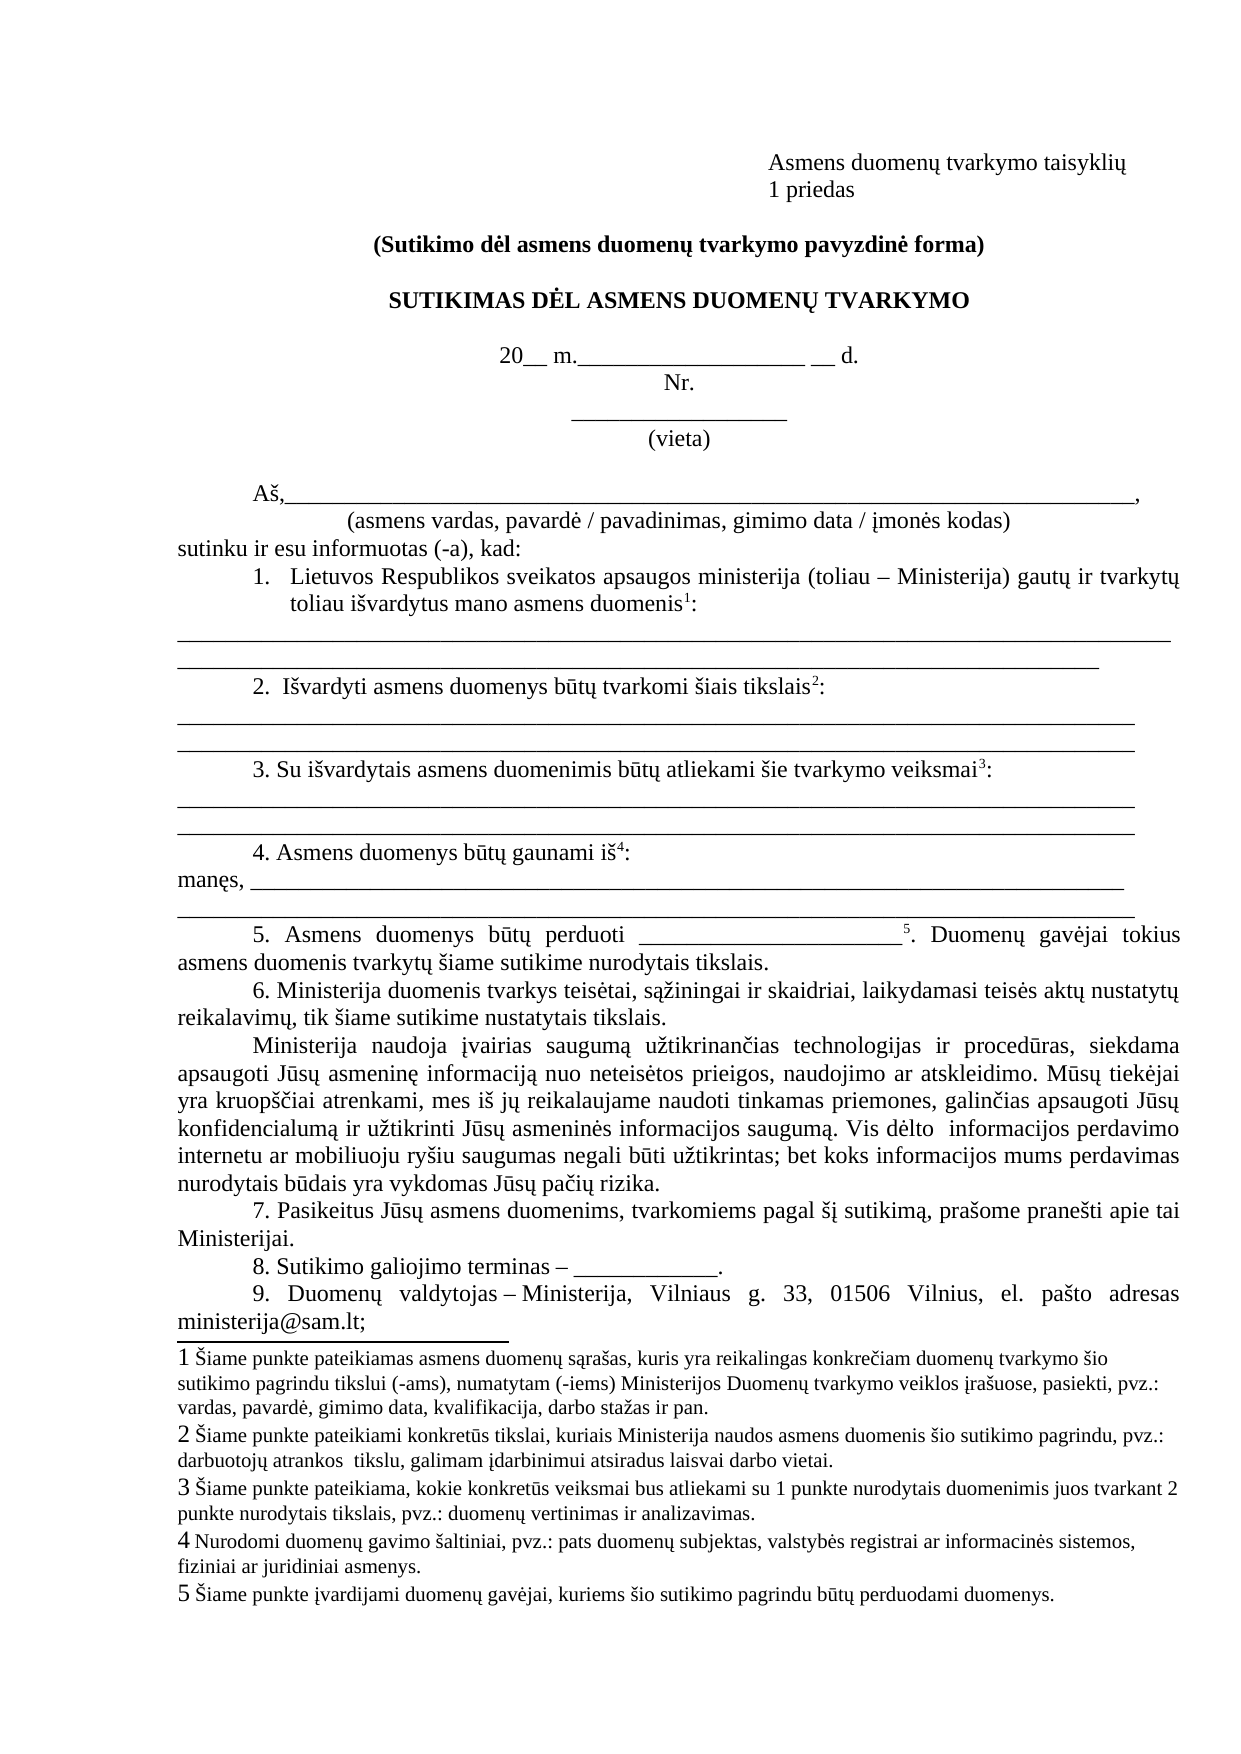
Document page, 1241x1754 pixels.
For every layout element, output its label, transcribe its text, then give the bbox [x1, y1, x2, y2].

text 2. Išvardyti asmens duomenys būtų tvarkomi šiais tikslais: [177, 672, 1181, 700]
text manęs, _________________________________________________________________________ [177, 865, 1181, 893]
text Šiame punkte įvardijami duomenų gavėjai, kuriems šio sutikimo pagrindu būtų perduodami duomenys. [177, 1578, 1181, 1606]
text ________________________________________________________________________________ [177, 727, 1181, 755]
text ________________________________________________________________________________ [177, 893, 1181, 921]
text ___________________________________________________________________________________ [177, 617, 1181, 644]
text (vieta) [177, 424, 1181, 451]
text SUTIKIMAS DĖL ASMENS DUOMENŲ TVARKYMO [177, 286, 1181, 313]
text Nr. [177, 368, 1181, 396]
text Ministerija naudoja įvairias saugumą užtikrinančias technologijas ir procedūras, siekdama apsaugoti Jūsų asmeninę informaciją nuo neteisėtos prieigos, naudojimo ar atskleidimo. Mūsų tiekėjai yra kruopščiai atrenkami, mes iš jų reikalaujame naudoti tinkamas priemones, galinčias apsaugoti Jūsų konfidencialumą ir užtikrinti Jūsų asmeninės informacijos saugumą. Vis dėlto informacijos perdavimo internetu ar mobiliuoju ryšiu saugumas negali būti užtikrintas; bet koks informacijos mums perdavimas nurodytais būdais yra vykdomas Jūsų pačių rizika. [177, 1031, 1181, 1197]
text Šiame punkte pateikiama, kokie konkretūs veiksmai bus atliekami su 1 punkte nurodytais duomenimis juos tvarkant 2 punkte nurodytais tikslais, pvz.: duomenų vertinimas ir analizavimas. [177, 1472, 1181, 1525]
text Šiame punkte pateikiamas asmens duomenų sąrašas, kuris yra reikalingas konkrečiam duomenų tvarkymo šio sutikimo pagrindu tikslui (-ams), numatytam (-iems) Ministerijos Duomenų tvarkymo veiklos įrašuose, pasiekti, pvz.: vardas, pavardė, gimimo data, kvalifikacija, darbo stažas ir pan. [177, 1342, 1181, 1419]
text ________________________________________________________________________________ [177, 782, 1181, 810]
text _____________________________________________________________________________ [177, 644, 1181, 672]
text 5. Asmens duomenys būtų perduoti ______________________. Duomenų gavėjai tokius asmens duomenis tvarkytų šiame sutikime nurodytais tikslais. [177, 921, 1181, 976]
text __________________ [177, 396, 1181, 424]
text Nurodomi duomenų gavimo šaltiniai, pvz.: pats duomenų subjektas, valstybės registrai ar informacinės sistemos, fiziniai ar juridiniai asmenys. [177, 1525, 1181, 1578]
text 20__ m.___________________ __ d. [177, 341, 1181, 368]
text Aš,_______________________________________________________________________, [177, 479, 1181, 506]
text 6. Ministerija duomenis tvarkys teisėtai, sąžiningai ir skaidriai, laikydamasi teisės aktų nustatytų reikalavimų, tik šiame sutikime nustatytais tikslais. [177, 976, 1181, 1031]
text ________________________________________________________________________________ [177, 700, 1181, 727]
text Asmens duomenų tvarkymo taisyklių [768, 148, 1181, 175]
text 1 priedas [768, 175, 1181, 203]
text Šiame punkte pateikiami konkretūs tikslai, kuriais Ministerija naudos asmens duomenis šio sutikimo pagrindu, pvz.: darbuotojų atrankos tikslu, galimam įdarbinimui atsiradus laisvai darbo vietai. [177, 1419, 1181, 1472]
text ________________________________________________________________________________ [177, 810, 1181, 838]
text (Sutikimo dėl asmens duomenų tvarkymo pavyzdinė forma) [177, 230, 1181, 258]
text 9. Duomenų valdytojas – Ministerija, Vilniaus g. 33, 01506 Vilnius, el. pašto adresas ministerija@sam.lt; [177, 1279, 1181, 1334]
text sutinku ir esu informuotas (-a), kad: [177, 534, 1181, 562]
text (asmens vardas, pavardė / pavadinimas, gimimo data / įmonės kodas) [177, 506, 1181, 534]
text 7. Pasikeitus Jūsų asmens duomenims, tvarkomiems pagal šį sutikimą, prašome pranešti apie tai Ministerijai. [177, 1197, 1181, 1252]
text 1. Lietuvos Respublikos sveikatos apsaugos ministerija (toliau – Ministerija) gautų ir tvarkytų toliau išvardytus mano asmens duomenis: [252, 562, 1181, 617]
text 4. Asmens duomenys būtų gaunami iš: [177, 838, 1181, 865]
text 3. Su išvardytais asmens duomenimis būtų atliekami šie tvarkymo veiksmai: [177, 755, 1181, 782]
text 8. Sutikimo galiojimo terminas – ____________. [177, 1252, 1181, 1279]
